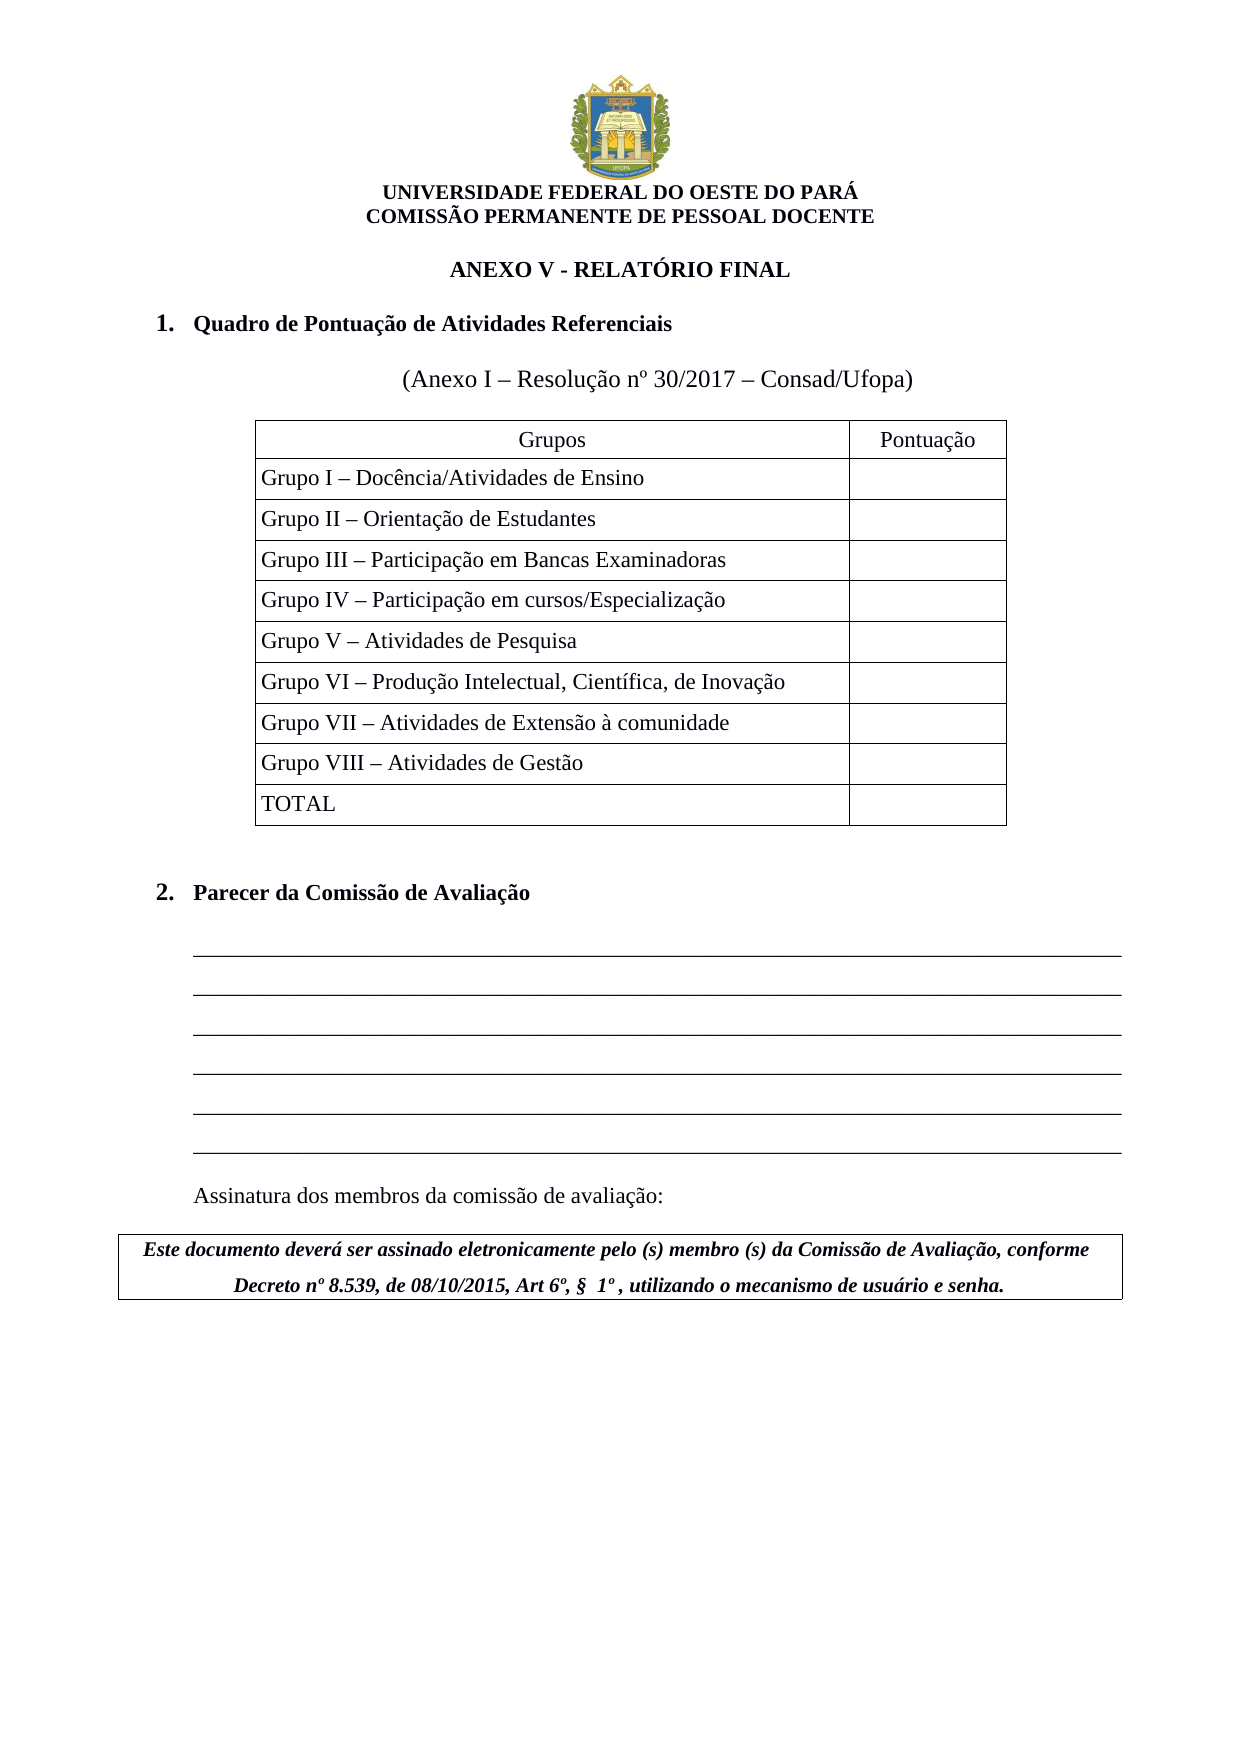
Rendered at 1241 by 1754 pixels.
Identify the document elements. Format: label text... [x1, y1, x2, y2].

table_cell TOTAL [256, 785, 849, 825]
table_header Pontuação [850, 421, 1006, 458]
text _________________________________________________________________________________ [193, 996, 1122, 1035]
text Decreto nº 8.539, de 08/10/2015, Art 6º, § 1º , utilizando o mecanismo de usuário e senha. [119, 1270, 1122, 1299]
table_cell Grupo III – Participação em Bancas Examinadoras [256, 541, 849, 580]
table_cell Grupo IV – Participação em cursos/Especialização [256, 581, 849, 621]
table_cell Grupo V – Atividades de Pesquisa [256, 622, 849, 662]
text _________________________________________________________________________________ [193, 957, 1122, 995]
text Assinatura dos membros da comissão de avaliação: [193, 1182, 1122, 1208]
table_cell [850, 785, 1006, 825]
text _________________________________________________________________________________ [193, 1075, 1122, 1114]
text _________________________________________________________________________________ [193, 933, 1122, 956]
table_cell [850, 704, 1006, 743]
table_cell [850, 541, 1006, 580]
text Este documento deverá ser assinado eletronicamente pelo (s) membro (s) da Comissão de Avaliação, conforme [119, 1235, 1122, 1261]
table_header Grupos [256, 421, 849, 458]
table_cell [850, 663, 1006, 702]
table_cell [850, 622, 1006, 662]
table_cell [850, 581, 1006, 621]
text _________________________________________________________________________________ [193, 1036, 1122, 1074]
list Quadro de Pontuação de Atividades Referenciais [156, 308, 1122, 337]
table_cell [850, 459, 1006, 499]
table_cell Grupo I – Docência/Atividades de Ensino [256, 459, 849, 499]
list Parecer da Comissão de Avaliação [156, 877, 1122, 906]
text (Anexo I – Resolução nº 30/2017 – Consad/Ufopa) [193, 364, 1122, 393]
table_cell Grupo VIII – Atividades de Gestão [256, 744, 849, 784]
text ANEXO V - RELATÓRIO FINAL [118, 257, 1122, 283]
table_cell Grupo VI – Produção Intelectual, Científica, de Inovação [256, 663, 849, 702]
table_cell [850, 744, 1006, 784]
table_cell Grupo VII – Atividades de Extensão à comunidade [256, 704, 849, 743]
table_cell [850, 500, 1006, 539]
text _________________________________________________________________________________ [193, 1115, 1122, 1153]
table_cell Grupo II – Orientação de Estudantes [256, 500, 849, 539]
